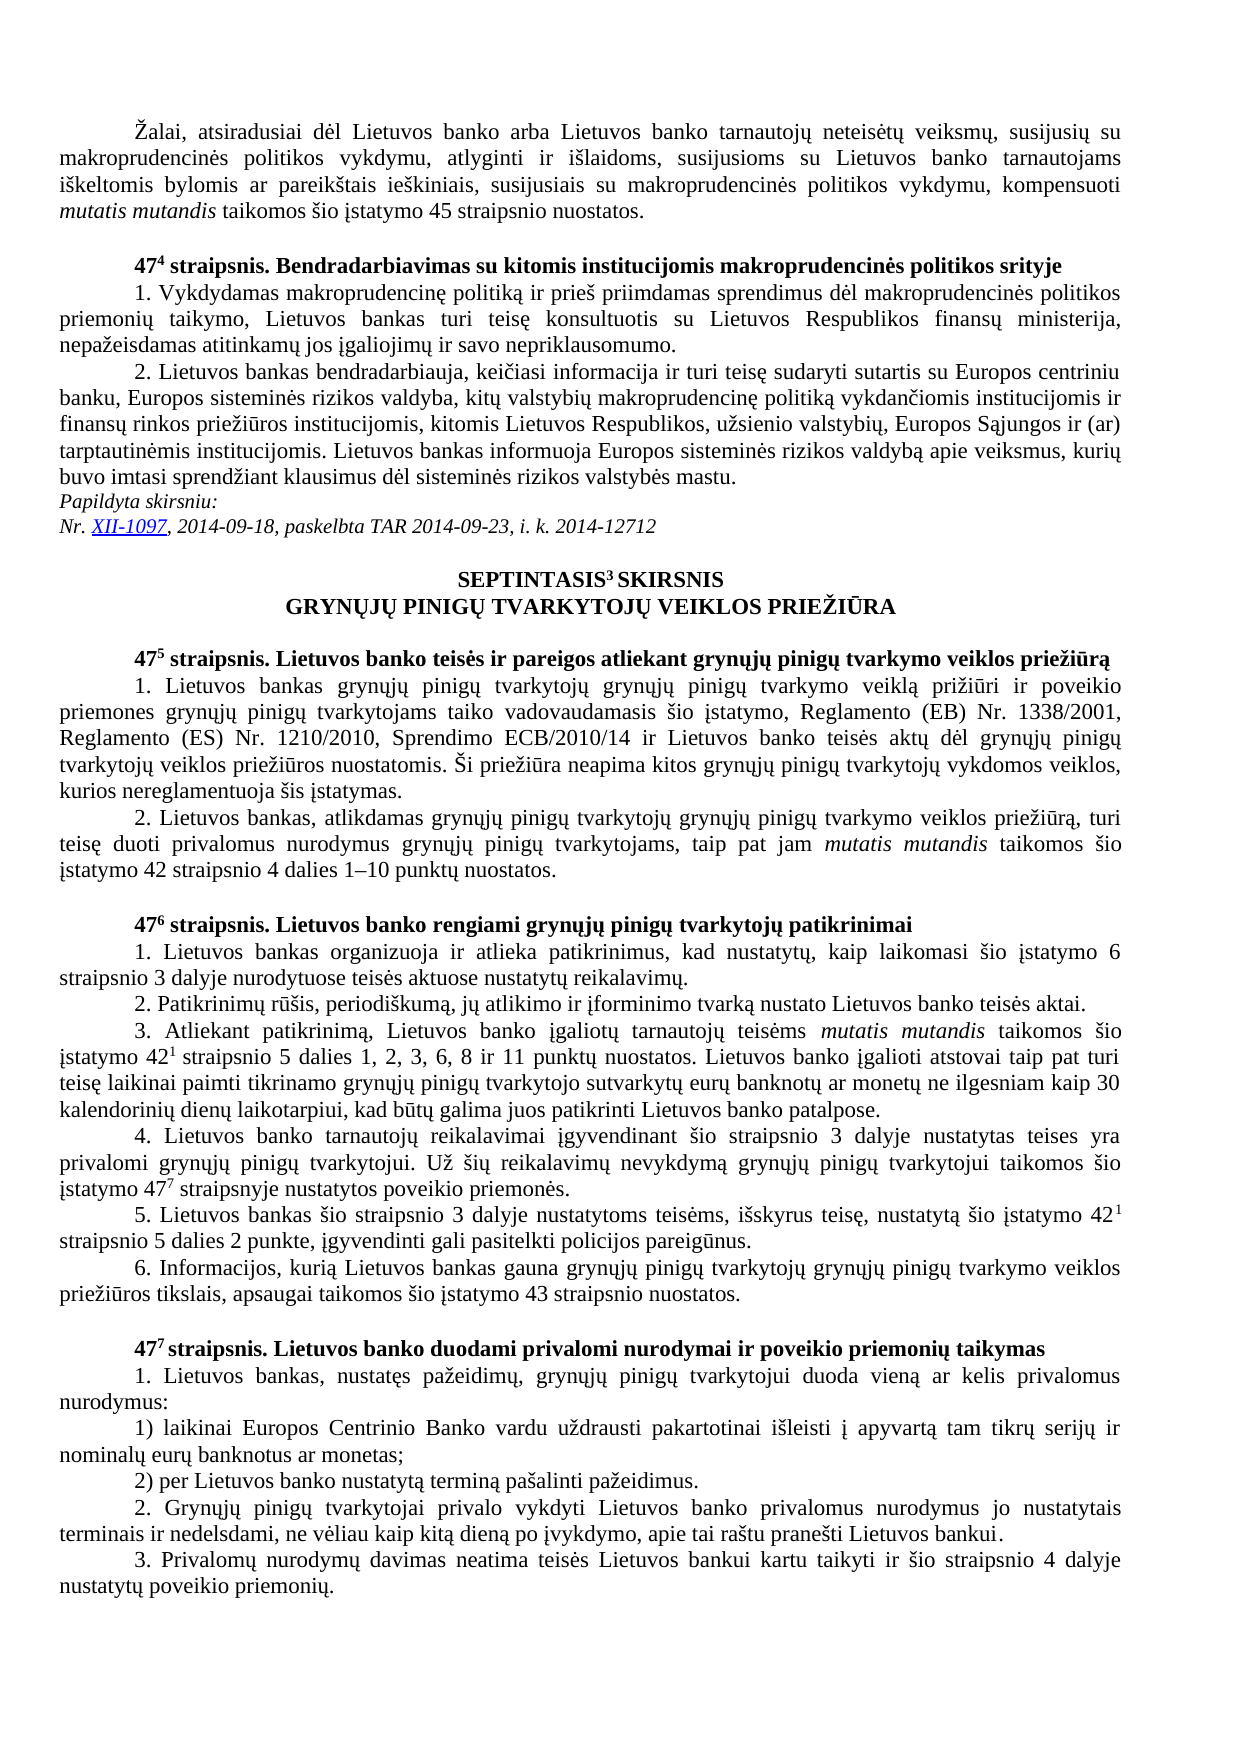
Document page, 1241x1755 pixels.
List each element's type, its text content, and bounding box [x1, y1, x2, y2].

text 474 straipsnis. Bendradarbiavimas su kitomis institucijomis makroprudencinės politikos srityje [134, 252, 1122, 279]
text 2. Grynųjų pinigų tvarkytojai privalo vykdyti Lietuvos banko privalomus nurodymus jo nustatytais terminais ir nedelsdami, ne vėliau kaip kitą dieną po įvykdymo, apie tai raštu pranešti Lietuvos bankui. [59, 1493, 1122, 1546]
text 2. Lietuvos bankas, atlikdamas grynųjų pinigų tvarkytojų grynųjų pinigų tvarkymo veiklos priežiūrą, turi teisę duoti privalomus nurodymus grynųjų pinigų tvarkytojams, taip pat jam mutatis mutandis taikomos šio įstatymo 42 straipsnio 4 dalies 1–10 punktų nuostatos. [59, 803, 1122, 883]
text 477 straipsnis. Lietuvos banko duodami privalomi nurodymai ir poveikio priemonių taikymas [134, 1335, 1122, 1362]
text 6. Informacijos, kurią Lietuvos bankas gauna grynųjų pinigų tvarkytojų grynųjų pinigų tvarkymo veiklos priežiūros tikslais, apsaugai taikomos šio įstatymo 43 straipsnio nuostatos. [59, 1254, 1122, 1307]
text 1. Lietuvos bankas organizuoja ir atlieka patikrinimus, kad nustatytų, kaip laikomasi šio įstatymo 6 straipsnio 3 dalyje nurodytuose teisės aktuose nustatytų reikalavimų. [59, 938, 1122, 990]
text 5. Lietuvos bankas šio straipsnio 3 dalyje nustatytoms teisėms, išskyrus teisę, nustatytą šio įstatymo 421 straipsnio 5 dalies 2 punkte, įgyvendinti gali pasitelkti policijos pareigūnus. [59, 1201, 1122, 1254]
text 1. Lietuvos bankas, nustatęs pažeidimų, grynųjų pinigų tvarkytojui duoda vieną ar kelis privalomus nurodymus: [59, 1362, 1122, 1414]
text 2. Lietuvos bankas bendradarbiauja, keičiasi informacija ir turi teisę sudaryti sutartis su Europos centriniu banku, Europos sisteminės rizikos valdyba, kitų valstybių makroprudencinę politiką vykdančiomis institucijomis ir finansų rinkos priežiūros institucijomis, kitomis Lietuvos Respublikos, užsienio valstybių, Europos Sąjungos ir (ar) tarptautinėmis institucijomis. Lietuvos bankas informuoja Europos sisteminės rizikos valdybą apie veiksmus, kurių buvo imtasi sprendžiant klausimus dėl sisteminės rizikos valstybės mastu. [59, 358, 1122, 489]
text GRYNŲJŲ PINIGŲ TVARKYTOJŲ VEIKLOS PRIEŽIŪRA [59, 593, 1122, 619]
text Nr. XII-1097, 2014-09-18, paskelbta TAR 2014-09-23, i. k. 2014-12712 [59, 513, 1122, 538]
text SEPTINTASIS3 SKIRSNIS [59, 566, 1122, 593]
text 1. Vykdydamas makroprudencinę politiką ir prieš priimdamas sprendimus dėl makroprudencinės politikos priemonių taikymo, Lietuvos bankas turi teisę konsultuotis su Lietuvos Respublikos finansų ministerija, nepažeisdamas atitinkamų jos įgaliojimų ir savo nepriklausomumo. [59, 279, 1122, 358]
text 4. Lietuvos banko tarnautojų reikalavimai įgyvendinant šio straipsnio 3 dalyje nustatytas teises yra privalomi grynųjų pinigų tvarkytojui. Už šių reikalavimų nevykdymą grynųjų pinigų tvarkytojui taikomos šio įstatymo 477 straipsnyje nustatytos poveikio priemonės. [59, 1122, 1122, 1201]
text Papildyta skirsniu: [59, 489, 1122, 513]
text 476 straipsnis. Lietuvos banko rengiami grynųjų pinigų tvarkytojų patikrinimai [59, 911, 1122, 938]
text 3. Privalomų nurodymų davimas neatima teisės Lietuvos bankui kartu taikyti ir šio straipsnio 4 dalyje nustatytų poveikio priemonių. [59, 1546, 1122, 1599]
text 2. Patikrinimų rūšis, periodiškumą, jų atlikimo ir įforminimo tvarką nustato Lietuvos banko teisės aktai. [59, 990, 1122, 1017]
text 1. Lietuvos bankas grynųjų pinigų tvarkytojų grynųjų pinigų tvarkymo veiklą prižiūri ir poveikio priemones grynųjų pinigų tvarkytojams taiko vadovaudamasis šio įstatymo, Reglamento (EB) Nr. 1338/2001, Reglamento (ES) Nr. 1210/2010, Sprendimo ECB/2010/14 ir Lietuvos banko teisės aktų dėl grynųjų pinigų tvarkytojų veiklos priežiūros nuostatomis. Ši priežiūra neapima kitos grynųjų pinigų tvarkytojų vykdomos veiklos, kurios nereglamentuoja šis įstatymas. [59, 672, 1122, 803]
text Žalai, atsiradusiai dėl Lietuvos banko arba Lietuvos banko tarnautojų neteisėtų veiksmų, susijusių su makroprudencinės politikos vykdymu, atlyginti ir išlaidoms, susijusioms su Lietuvos banko tarnautojams iškeltomis bylomis ar pareikštais ieškiniais, susijusiais su makroprudencinės politikos vykdymu, kompensuoti mutatis mutandis taikomos šio įstatymo 45 straipsnio nuostatos. [59, 118, 1122, 223]
text 475 straipsnis. Lietuvos banko teisės ir pareigos atliekant grynųjų pinigų tvarkymo veiklos priežiūrą [134, 645, 1122, 672]
text 3. Atliekant patikrinimą, Lietuvos banko įgaliotų tarnautojų teisėms mutatis mutandis taikomos šio įstatymo 421 straipsnio 5 dalies 1, 2, 3, 6, 8 ir 11 punktų nuostatos. Lietuvos banko įgalioti atstovai taip pat turi teisę laikinai paimti tikrinamo grynųjų pinigų tvarkytojo sutvarkytų eurų banknotų ar monetų ne ilgesniam kaip 30 kalendorinių dienų laikotarpiui, kad būtų galima juos patikrinti Lietuvos banko patalpose. [59, 1017, 1122, 1122]
text 1) laikinai Europos Centrinio Banko vardu uždrausti pakartotinai išleisti į apyvartą tam tikrų serijų ir nominalų eurų banknotus ar monetas; [59, 1414, 1122, 1467]
text 2) per Lietuvos banko nustatytą terminą pašalinti pažeidimus. [59, 1467, 1122, 1493]
